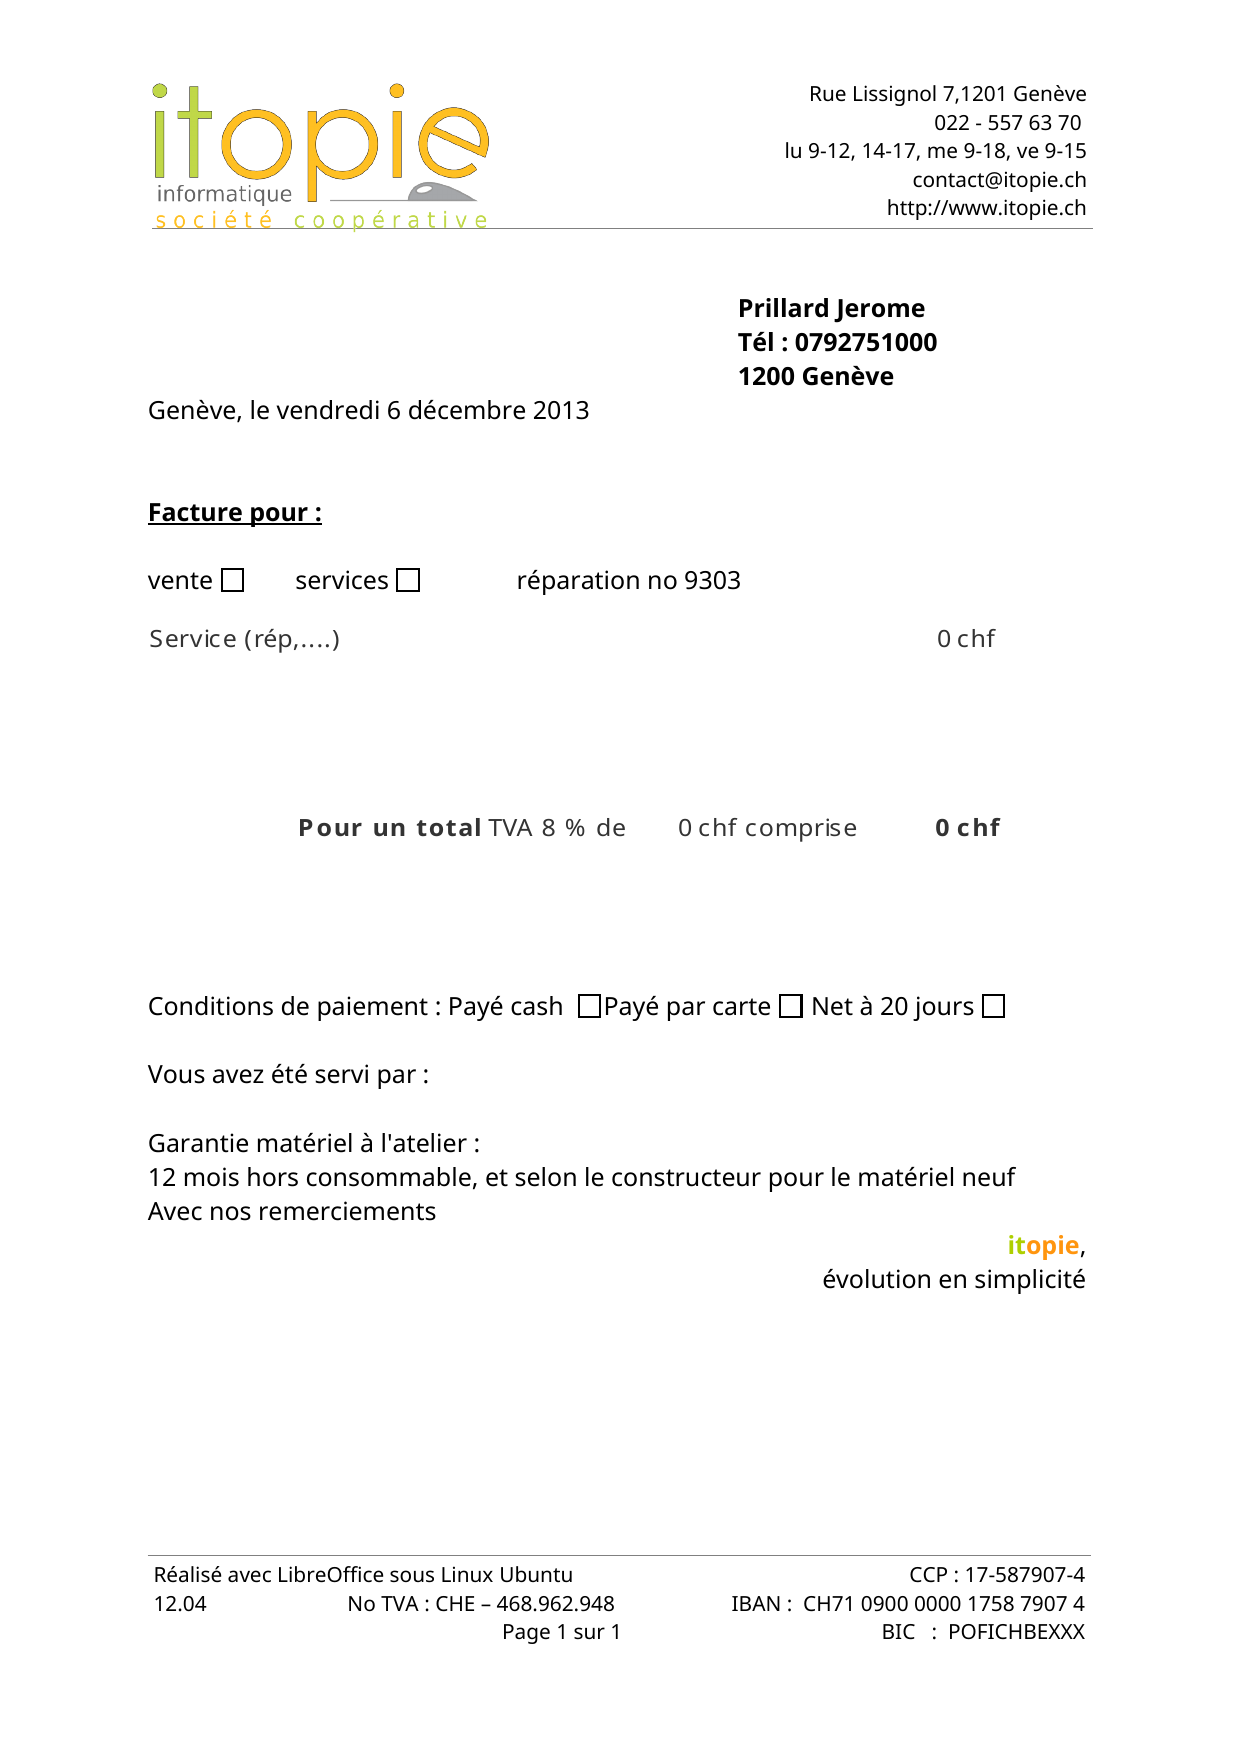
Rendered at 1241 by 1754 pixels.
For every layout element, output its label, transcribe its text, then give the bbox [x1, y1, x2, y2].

text 1200 Genève [148, 358, 1093, 392]
text évolution en simplicité [148, 1262, 1093, 1296]
text itopie, [148, 1227, 1093, 1262]
text 12 mois hors consommable, et selon le constructeur pour le matériel neuf [148, 1159, 1093, 1193]
text Facture pour : [148, 495, 1093, 529]
text Tél : 0792751000 [148, 324, 1093, 358]
text vente services réparation no 9303 [148, 563, 1093, 597]
text Genève, le vendredi 6 décembre 2013 [148, 392, 1093, 427]
text Conditions de paiement : Payé cash Payé par carte Net à 20 jours [148, 989, 1093, 1023]
text Avec nos remerciements [148, 1193, 1093, 1227]
text Garantie matériel à l'atelier : [148, 1125, 1093, 1159]
text Vous avez été servi par : [148, 1057, 1093, 1091]
text Prillard Jerome [148, 290, 1093, 324]
picture [138, 72, 500, 244]
